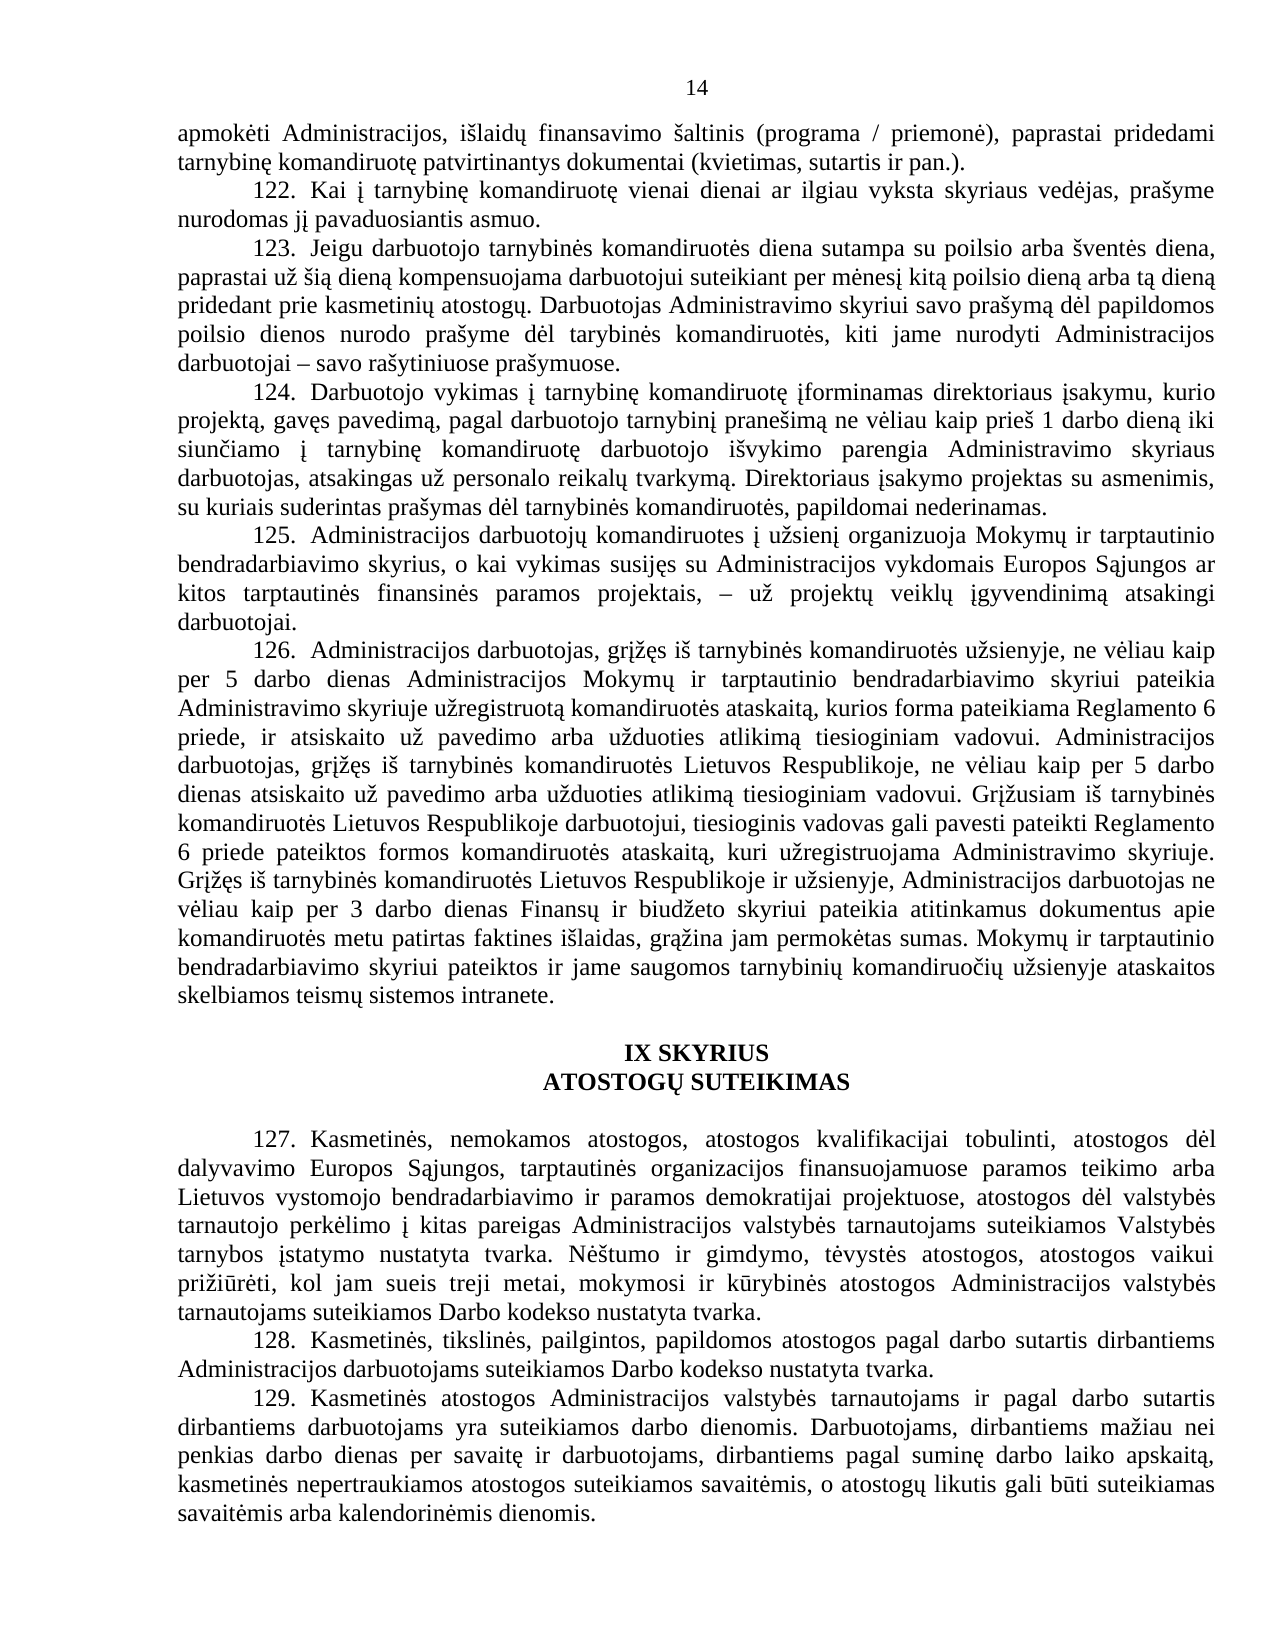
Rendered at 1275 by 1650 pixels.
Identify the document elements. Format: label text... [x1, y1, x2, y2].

text 126. Administracijos darbuotojas, grįžęs iš tarnybinės komandiruotės užsienyje, ne vėliau kaip per 5 darbo dienas Administracijos Mokymų ir tarptautinio bendradarbiavimo skyriui pateikia Administravimo skyriuje užregistruotą komandiruotės ataskaitą, kurios forma pateikiama Reglamento 6 priede, ir atsiskaito už pavedimo arba užduoties atlikimą tiesioginiam vadovui. Administracijos darbuotojas, grįžęs iš tarnybinės komandiruotės Lietuvos Respublikoje, ne vėliau kaip per 5 darbo dienas atsiskaito už pavedimo arba užduoties atlikimą tiesioginiam vadovui. Grįžusiam iš tarnybinės komandiruotės Lietuvos Respublikoje darbuotojui, tiesioginis vadovas gali pavesti pateikti Reglamento 6 priede pateiktos formos komandiruotės ataskaitą, kuri užregistruojama Administravimo skyriuje. Grįžęs iš tarnybinės komandiruotės Lietuvos Respublikoje ir užsienyje, Administracijos darbuotojas ne vėliau kaip per 3 darbo dienas Finansų ir biudžeto skyriui pateikia atitinkamus dokumentus apie komandiruotės metu patirtas faktines išlaidas, grąžina jam permokėtas sumas. Mokymų ir tarptautinio bendradarbiavimo skyriui pateiktos ir jame saugomos tarnybinių komandiruočių užsienyje ataskaitos skelbiamos teismų sistemos intranete. [177, 636, 1216, 1009]
text 129. Kasmetinės atostogos Administracijos valstybės tarnautojams ir pagal darbo sutartis dirbantiems darbuotojams yra suteikiamos darbo dienomis. Darbuotojams, dirbantiems mažiau nei penkias darbo dienas per savaitę ir darbuotojams, dirbantiems pagal suminę darbo laiko apskaitą, kasmetinės nepertraukiamos atostogos suteikiamos savaitėmis, o atostogų likutis gali būti suteikiamas savaitėmis arba kalendorinėmis dienomis. [177, 1383, 1216, 1527]
text apmokėti Administracijos, išlaidų finansavimo šaltinis (programa / priemonė), paprastai pridedami tarnybinę komandiruotę patvirtinantys dokumentai (kvietimas, sutartis ir pan.). [177, 118, 1216, 176]
text 123. Jeigu darbuotojo tarnybinės komandiruotės diena sutampa su poilsio arba šventės diena, paprastai už šią dieną kompensuojama darbuotojui suteikiant per mėnesį kitą poilsio dieną arba tą dieną pridedant prie kasmetinių atostogų. Darbuotojas Administravimo skyriui savo prašymą dėl papildomos poilsio dienos nurodo prašyme dėl tarybinės komandiruotės, kiti jame nurodyti Administracijos darbuotojai – savo rašytiniuose prašymuose. [177, 233, 1216, 377]
text ATOSTOGŲ SUTEIKIMAS [177, 1067, 1216, 1096]
text 127. Kasmetinės, nemokamos atostogos, atostogos kvalifikacijai tobulinti, atostogos dėl dalyvavimo Europos Sąjungos, tarptautinės organizacijos finansuojamuose paramos teikimo arba Lietuvos vystomojo bendradarbiavimo ir paramos demokratijai projektuose, atostogos dėl valstybės tarnautojo perkėlimo į kitas pareigas Administracijos valstybės tarnautojams suteikiamos Valstybės tarnybos įstatymo nustatyta tvarka. Nėštumo ir gimdymo, tėvystės atostogos, atostogos vaikui prižiūrėti, kol jam sueis treji metai, mokymosi ir kūrybinės atostogos Administracijos valstybės tarnautojams suteikiamos Darbo kodekso nustatyta tvarka. [177, 1124, 1216, 1326]
text 125. Administracijos darbuotojų komandiruotes į užsienį organizuoja Mokymų ir tarptautinio bendradarbiavimo skyrius, o kai vykimas susijęs su Administracijos vykdomais Europos Sąjungos ar kitos tarptautinės finansinės paramos projektais, – už projektų veiklų įgyvendinimą atsakingi darbuotojai. [177, 521, 1216, 636]
text IX SKYRIUS [177, 1038, 1216, 1067]
text 124. Darbuotojo vykimas į tarnybinę komandiruotę įforminamas direktoriaus įsakymu, kurio projektą, gavęs pavedimą, pagal darbuotojo tarnybinį pranešimą ne vėliau kaip prieš 1 darbo dieną iki siunčiamo į tarnybinę komandiruotę darbuotojo išvykimo parengia Administravimo skyriaus darbuotojas, atsakingas už personalo reikalų tvarkymą. Direktoriaus įsakymo projektas su asmenimis, su kuriais suderintas prašymas dėl tarnybinės komandiruotės, papildomai nederinamas. [177, 377, 1216, 521]
text 122. Kai į tarnybinę komandiruotę vienai dienai ar ilgiau vyksta skyriaus vedėjas, prašyme nurodomas jį pavaduosiantis asmuo. [177, 176, 1216, 233]
text 128. Kasmetinės, tikslinės, pailgintos, papildomos atostogos pagal darbo sutartis dirbantiems Administracijos darbuotojams suteikiamos Darbo kodekso nustatyta tvarka. [177, 1326, 1216, 1383]
